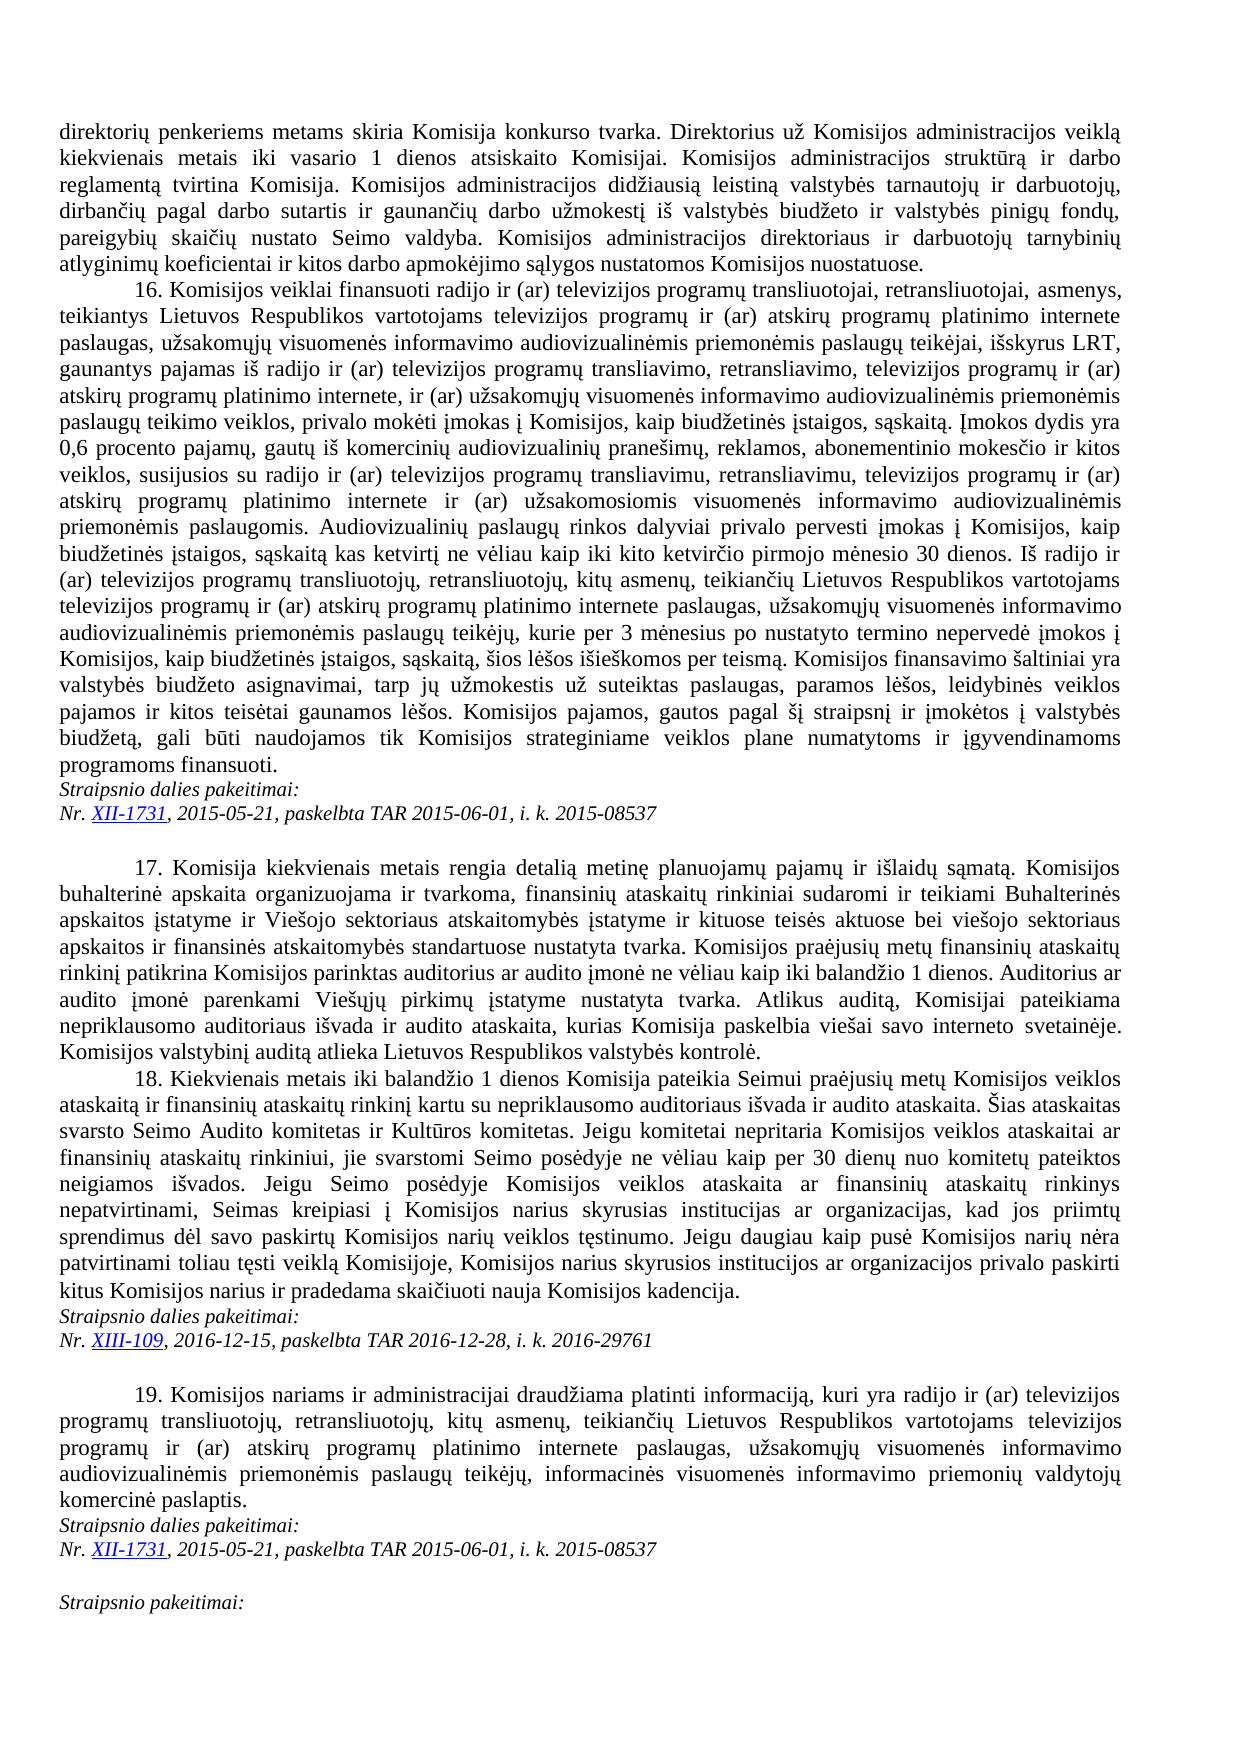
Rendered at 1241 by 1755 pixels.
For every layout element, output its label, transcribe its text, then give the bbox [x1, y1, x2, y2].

text Straipsnio dalies pakeitimai: [59, 777, 1122, 801]
text 16. Komisijos veiklai finansuoti radijo ir (ar) televizijos programų transliuotojai, retransliuotojai, asmenys, teikiantys Lietuvos Respublikos vartotojams televizijos programų ir (ar) atskirų programų platinimo internete paslaugas, užsakomųjų visuomenės informavimo audiovizualinėmis priemonėmis paslaugų teikėjai, išskyrus LRT, gaunantys pajamas iš radijo ir (ar) televizijos programų transliavimo, retransliavimo, televizijos programų ir (ar) atskirų programų platinimo internete, ir (ar) užsakomųjų visuomenės informavimo audiovizualinėmis priemonėmis paslaugų teikimo veiklos, privalo mokėti įmokas į Komisijos, kaip biudžetinės įstaigos, sąskaitą. Įmokos dydis yra 0,6 procento pajamų, gautų iš komercinių audiovizualinių pranešimų, reklamos, abonementinio mokesčio ir kitos veiklos, susijusios su radijo ir (ar) televizijos programų transliavimu, retransliavimu, televizijos programų ir (ar) atskirų programų platinimo internete ir (ar) užsakomosiomis visuomenės informavimo audiovizualinėmis priemonėmis paslaugomis. Audiovizualinių paslaugų rinkos dalyviai privalo pervesti įmokas į Komisijos, kaip biudžetinės įstaigos, sąskaitą kas ketvirtį ne vėliau kaip iki kito ketvirčio pirmojo mėnesio 30 dienos. Iš radijo ir (ar) televizijos programų transliuotojų, retransliuotojų, kitų asmenų, teikiančių Lietuvos Respublikos vartotojams televizijos programų ir (ar) atskirų programų platinimo internete paslaugas, užsakomųjų visuomenės informavimo audiovizualinėmis priemonėmis paslaugų teikėjų, kurie per 3 mėnesius po nustatyto termino nepervedė įmokos į Komisijos, kaip biudžetinės įstaigos, sąskaitą, šios lėšos išieškomos per teismą. Komisijos finansavimo šaltiniai yra valstybės biudžeto asignavimai, tarp jų užmokestis už suteiktas paslaugas, paramos lėšos, leidybinės veiklos pajamos ir kitos teisėtai gaunamos lėšos. Komisijos pajamos, gautos pagal šį straipsnį ir įmokėtos į valstybės biudžetą, gali būti naudojamos tik Komisijos strateginiame veiklos plane numatytoms ir įgyvendinamoms programoms finansuoti. [59, 276, 1122, 777]
text 19. Komisijos nariams ir administracijai draudžiama platinti informaciją, kuri yra radijo ir (ar) televizijos programų transliuotojų, retransliuotojų, kitų asmenų, teikiančių Lietuvos Respublikos vartotojams televizijos programų ir (ar) atskirų programų platinimo internete paslaugas, užsakomųjų visuomenės informavimo audiovizualinėmis priemonėmis paslaugų teikėjų, informacinės visuomenės informavimo priemonių valdytojų komercinė paslaptis. [59, 1381, 1122, 1513]
text Straipsnio dalies pakeitimai: [59, 1513, 1122, 1537]
text Nr. XIII-109, 2016-12-15, paskelbta TAR 2016-12-28, i. k. 2016-29761 [59, 1328, 1122, 1352]
text Nr. XII-1731, 2015-05-21, paskelbta TAR 2015-06-01, i. k. 2015-08537 [59, 1537, 1122, 1561]
text Nr. XII-1731, 2015-05-21, paskelbta TAR 2015-06-01, i. k. 2015-08537 [59, 801, 1122, 825]
text 18. Kiekvienais metais iki balandžio 1 dienos Komisija pateikia Seimui praėjusių metų Komisijos veiklos ataskaitą ir finansinių ataskaitų rinkinį kartu su nepriklausomo auditoriaus išvada ir audito ataskaita. Šias ataskaitas svarsto Seimo Audito komitetas ir Kultūros komitetas. Jeigu komitetai nepritaria Komisijos veiklos ataskaitai ar finansinių ataskaitų rinkiniui, jie svarstomi Seimo posėdyje ne vėliau kaip per 30 dienų nuo komitetų pateiktos neigiamos išvados. Jeigu Seimo posėdyje Komisijos veiklos ataskaita ar finansinių ataskaitų rinkinys nepatvirtinami, Seimas kreipiasi į Komisijos narius skyrusias institucijas ar organizacijas, kad jos priimtų sprendimus dėl savo paskirtų Komisijos narių veiklos tęstinumo. Jeigu daugiau kaip pusė Komisijos narių nėra patvirtinami toliau tęsti veiklą Komisijoje, Komisijos narius skyrusios institucijos ar organizacijos privalo paskirti kitus Komisijos narius ir pradedama skaičiuoti nauja Komisijos kadencija. [59, 1065, 1122, 1304]
text direktorių penkeriems metams skiria Komisija konkurso tvarka. Direktorius už Komisijos administracijos veiklą kiekvienais metais iki vasario 1 dienos atsiskaito Komisijai. Komisijos administracijos struktūrą ir darbo reglamentą tvirtina Komisija. Komisijos administracijos didžiausią leistiną valstybės tarnautojų ir darbuotojų, dirbančių pagal darbo sutartis ir gaunančių darbo užmokestį iš valstybės biudžeto ir valstybės pinigų fondų, pareigybių skaičių nustato Seimo valdyba. Komisijos administracijos direktoriaus ir darbuotojų tarnybinių atlyginimų koeficientai ir kitos darbo apmokėjimo sąlygos nustatomos Komisijos nuostatuose. [59, 118, 1122, 276]
text 17. Komisija kiekvienais metais rengia detalią metinę planuojamų pajamų ir išlaidų sąmatą. Komisijos buhalterinė apskaita organizuojama ir tvarkoma, finansinių ataskaitų rinkiniai sudaromi ir teikiami Buhalterinės apskaitos įstatyme ir Viešojo sektoriaus atskaitomybės įstatyme ir kituose teisės aktuose bei viešojo sektoriaus apskaitos ir finansinės atskaitomybės standartuose nustatyta tvarka. Komisijos praėjusių metų finansinių ataskaitų rinkinį patikrina Komisijos parinktas auditorius ar audito įmonė ne vėliau kaip iki balandžio 1 dienos. Auditorius ar audito įmonė parenkami Viešųjų pirkimų įstatyme nustatyta tvarka. Atlikus auditą, Komisijai pateikiama nepriklausomo auditoriaus išvada ir audito ataskaita, kurias Komisija paskelbia viešai savo interneto svetainėje. Komisijos valstybinį auditą atlieka Lietuvos Respublikos valstybės kontrolė. [59, 854, 1122, 1065]
text Straipsnio pakeitimai: [59, 1590, 1122, 1614]
text Straipsnio dalies pakeitimai: [59, 1304, 1122, 1328]
